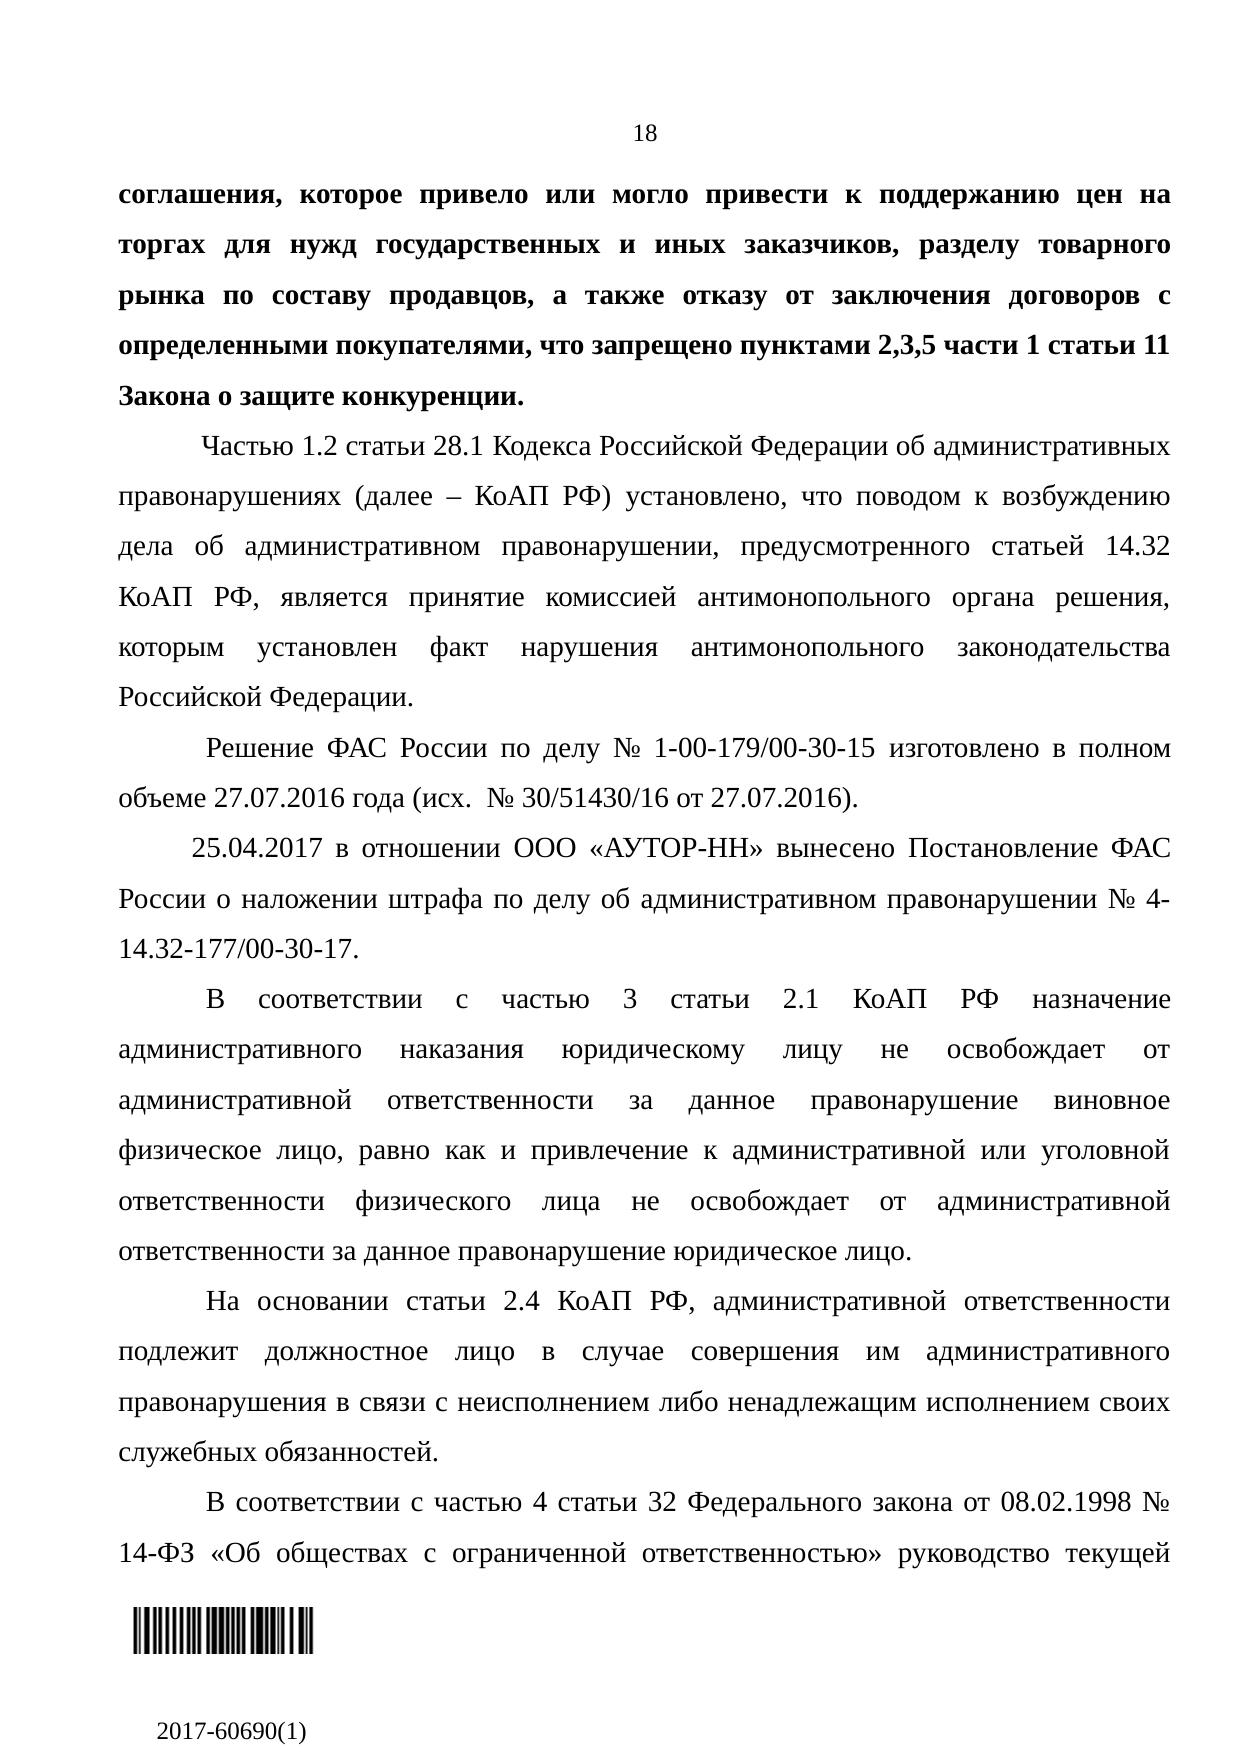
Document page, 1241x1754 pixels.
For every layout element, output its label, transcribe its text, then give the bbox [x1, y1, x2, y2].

text Частью 1.2 статьи 28.1 Кодекса Российской Федерации об административных правонарушениях (далее – КоАП РФ) установлено, что поводом к возбуждению дела об административном правонарушении, предусмотренного статьей 14.32 КоАП РФ, является принятие комиссией антимонопольного органа решения, которым установлен факт нарушения антимонопольного законодательства Российской Федерации. [118, 428, 1171, 713]
text 25.04.2017 в отношении ООО «АУТОР-НН» вынесено Постановление ФАС России о наложении штрафа по делу об административном правонарушении № 4-14.32-177/00-30-17. [118, 830, 1171, 964]
text В соответствии с частью 3 статьи 2.1 КоАП РФ назначение административного наказания юридическому лицу не освобождает от административной ответственности за данное правонарушение виновное физическое лицо, равно как и привлечение к административной или уголовной ответственности физического лица не освобождает от административной ответственности за данное правонарушение юридическое лицо. [118, 981, 1171, 1266]
text На основании статьи 2.4 КоАП РФ, административной ответственности подлежит должностное лицо в случае совершения им административного правонарушения в связи с неисполнением либо ненадлежащим исполнением своих служебных обязанностей. [118, 1283, 1171, 1468]
text Решение ФАС России по делу № 1-00-179/00-30-15 изготовлено в полном объеме 27.07.2016 года (исх. № 30/51430/16 от 27.07.2016). [118, 730, 1171, 814]
picture [118, 1607, 331, 1654]
text соглашения, которое привело или могло привести к поддержанию цен на торгах для нужд государственных и иных заказчиков, разделу товарного рынка по составу продавцов, а также отказу от заключения договоров с определенными покупателями, что запрещено пунктами 2,3,5 части 1 статьи 11 Закона о защите конкуренции. [118, 176, 1171, 411]
text В соответствии с частью 4 статьи 32 Федерального закона от 08.02.1998 № 14-ФЗ «Об обществах с ограниченной ответственностью» руководство текущей [118, 1484, 1171, 1568]
